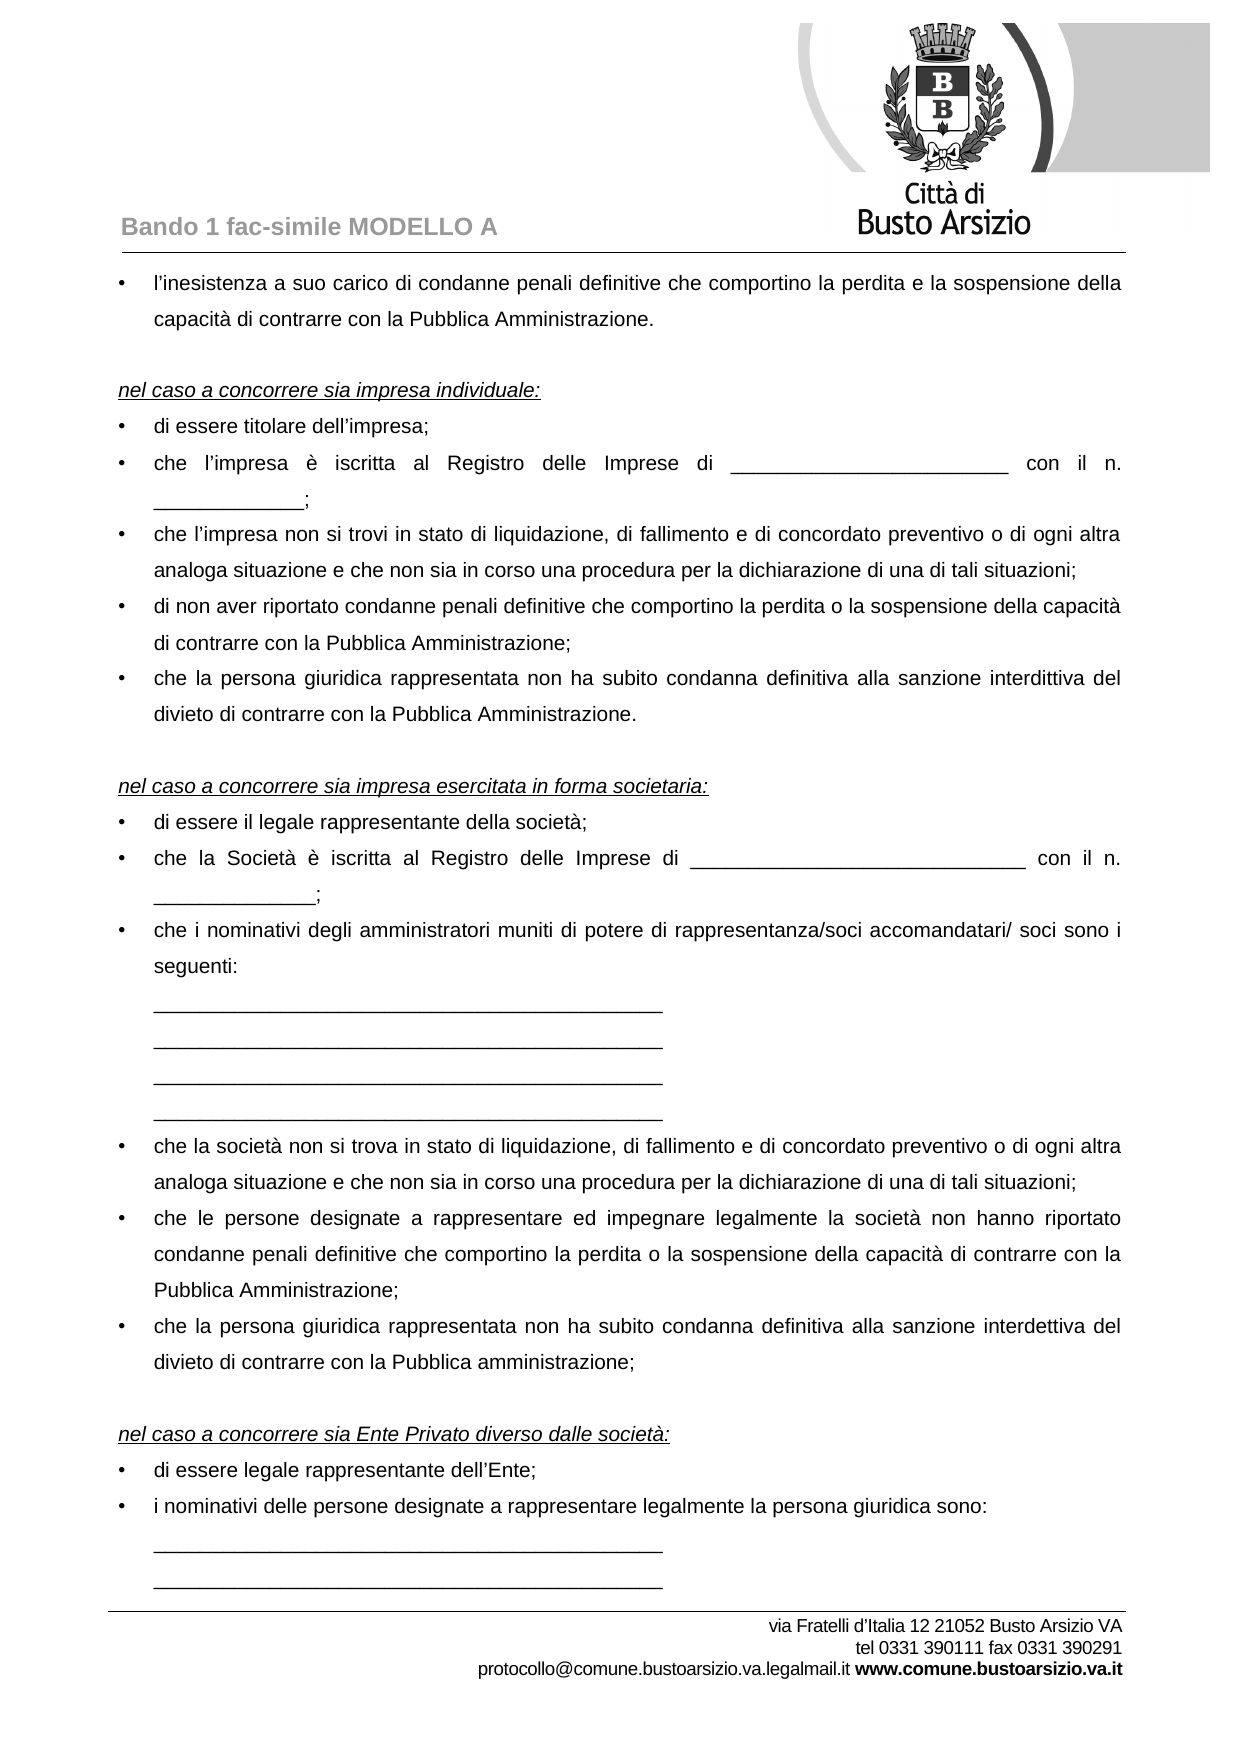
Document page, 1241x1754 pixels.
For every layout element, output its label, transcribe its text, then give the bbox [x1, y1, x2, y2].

list di essere legale rappresentante dell’Ente; [118, 1458, 1123, 1482]
list di essere il legale rappresentante della società; [118, 810, 1123, 834]
list ____________________________________________ [118, 1026, 1123, 1050]
list di non aver riportato condanne penali definitive che comportino la perdita o la sospensione della capacità di contrarre con la Pubblica Amministrazione; [118, 594, 1123, 654]
list che l’impresa non si trovi in stato di liquidazione, di fallimento e di concordato preventivo o di ogni altra analoga situazione e che non sia in corso una procedura per la dichiarazione di una di tali situazioni; [118, 522, 1123, 582]
list che i nominativi degli amministratori muniti di potere di rappresentanza/soci accomandatari/ soci sono i seguenti: [118, 918, 1123, 978]
text nel caso a concorrere sia impresa individuale: [118, 378, 1123, 402]
list che la persona giuridica rappresentata non ha subito condanna definitiva alla sanzione interdittiva del divieto di contrarre con la Pubblica Amministrazione. [118, 666, 1123, 726]
list ____________________________________________ [118, 1062, 1123, 1086]
list di essere titolare dell’impresa; [118, 414, 1123, 438]
list che l’impresa è iscritta al Registro delle Imprese di ________________________ con il n. _____________; [118, 450, 1123, 510]
list l’inesistenza a suo carico di condanne penali definitive che comportino la perdita e la sospensione della capacità di contrarre con la Pubblica Amministrazione. [118, 270, 1123, 330]
list che la Società è iscritta al Registro delle Imprese di _____________________________ con il n. ______________; [118, 846, 1123, 906]
text nel caso a concorrere sia Ente Privato diverso dalle società: [118, 1422, 1123, 1446]
text nel caso a concorrere sia impresa esercitata in forma societaria: [118, 774, 1123, 798]
list i nominativi delle persone designate a rappresentare legalmente la persona giuridica sono: [118, 1494, 1123, 1518]
list ____________________________________________ [118, 990, 1123, 1014]
list ____________________________________________ [118, 1530, 1123, 1554]
list che le persone designate a rappresentare ed impegnare legalmente la società non hanno riportato condanne penali definitive che comportino la perdita o la sospensione della capacità di contrarre con la Pubblica Amministrazione; [118, 1206, 1123, 1302]
list che la persona giuridica rappresentata non ha subito condanna definitiva alla sanzione interdettiva del divieto di contrarre con la Pubblica amministrazione; [118, 1314, 1123, 1374]
list ____________________________________________ [118, 1098, 1123, 1122]
list ____________________________________________ [118, 1566, 1123, 1589]
list che la società non si trova in stato di liquidazione, di fallimento e di concordato preventivo o di ogni altra analoga situazione e che non sia in corso una procedura per la dichiarazione di una di tali situazioni; [118, 1134, 1123, 1194]
